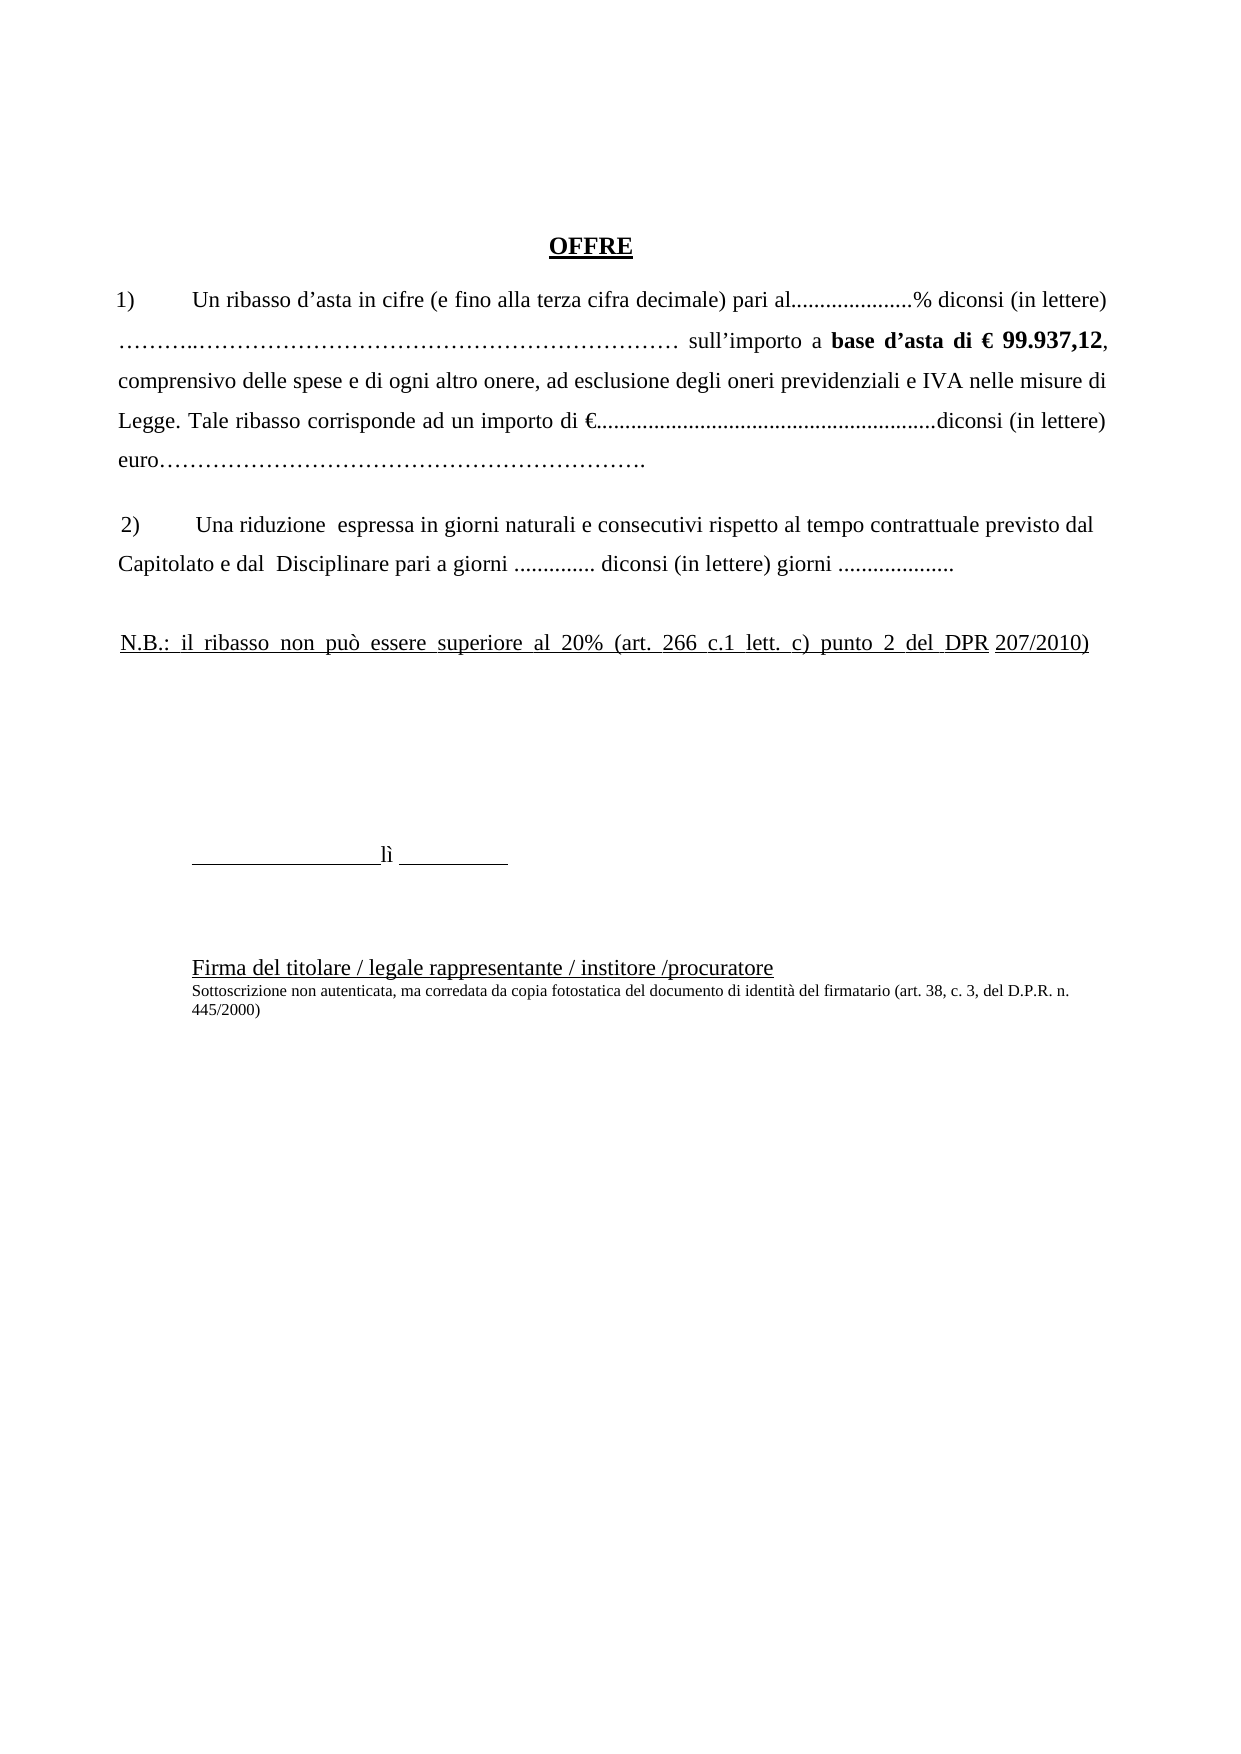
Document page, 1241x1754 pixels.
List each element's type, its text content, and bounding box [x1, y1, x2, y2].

text euro………………………………………………………. [118, 446, 1186, 472]
text Firma del titolare / legale rappresentante / institore /procuratore [192, 954, 1186, 980]
list Una riduzione espressa in giorni naturali e consecutivi rispetto al tempo contrattuale previsto dal Capitolato e dal Disciplinare pari a giorni .............. diconsi (in lettere) giorni .................... [118, 511, 1186, 576]
text ………..……………………………………………………… sull’importo a base d’asta di € 99.937,12, comprensivo delle spese e di ogni altro onere, ad esclusione degli oneri previdenziali e IVA nelle misure di Legge. Tale ribasso corrisponde ad un importo di € diconsi (in lettere) [118, 325, 1108, 433]
list Un ribasso d’asta in cifre (e fino alla terza cifra decimale) pari al % diconsi (in lettere) [115, 286, 1186, 312]
list N.B.: il ribasso non può essere superiore al 20% (art. 266 c.1 lett. c) punto 2 del DPR 207/2010) [120, 629, 1108, 656]
text Sottoscrizione non autenticata, ma corredata da copia fotostatica del documento di identità del firmatario (art. 38, c. 3, del D.P.R. n. 445/2000) [192, 980, 1072, 1019]
text OFFRE [546, 231, 636, 259]
text lì [192, 841, 1186, 867]
